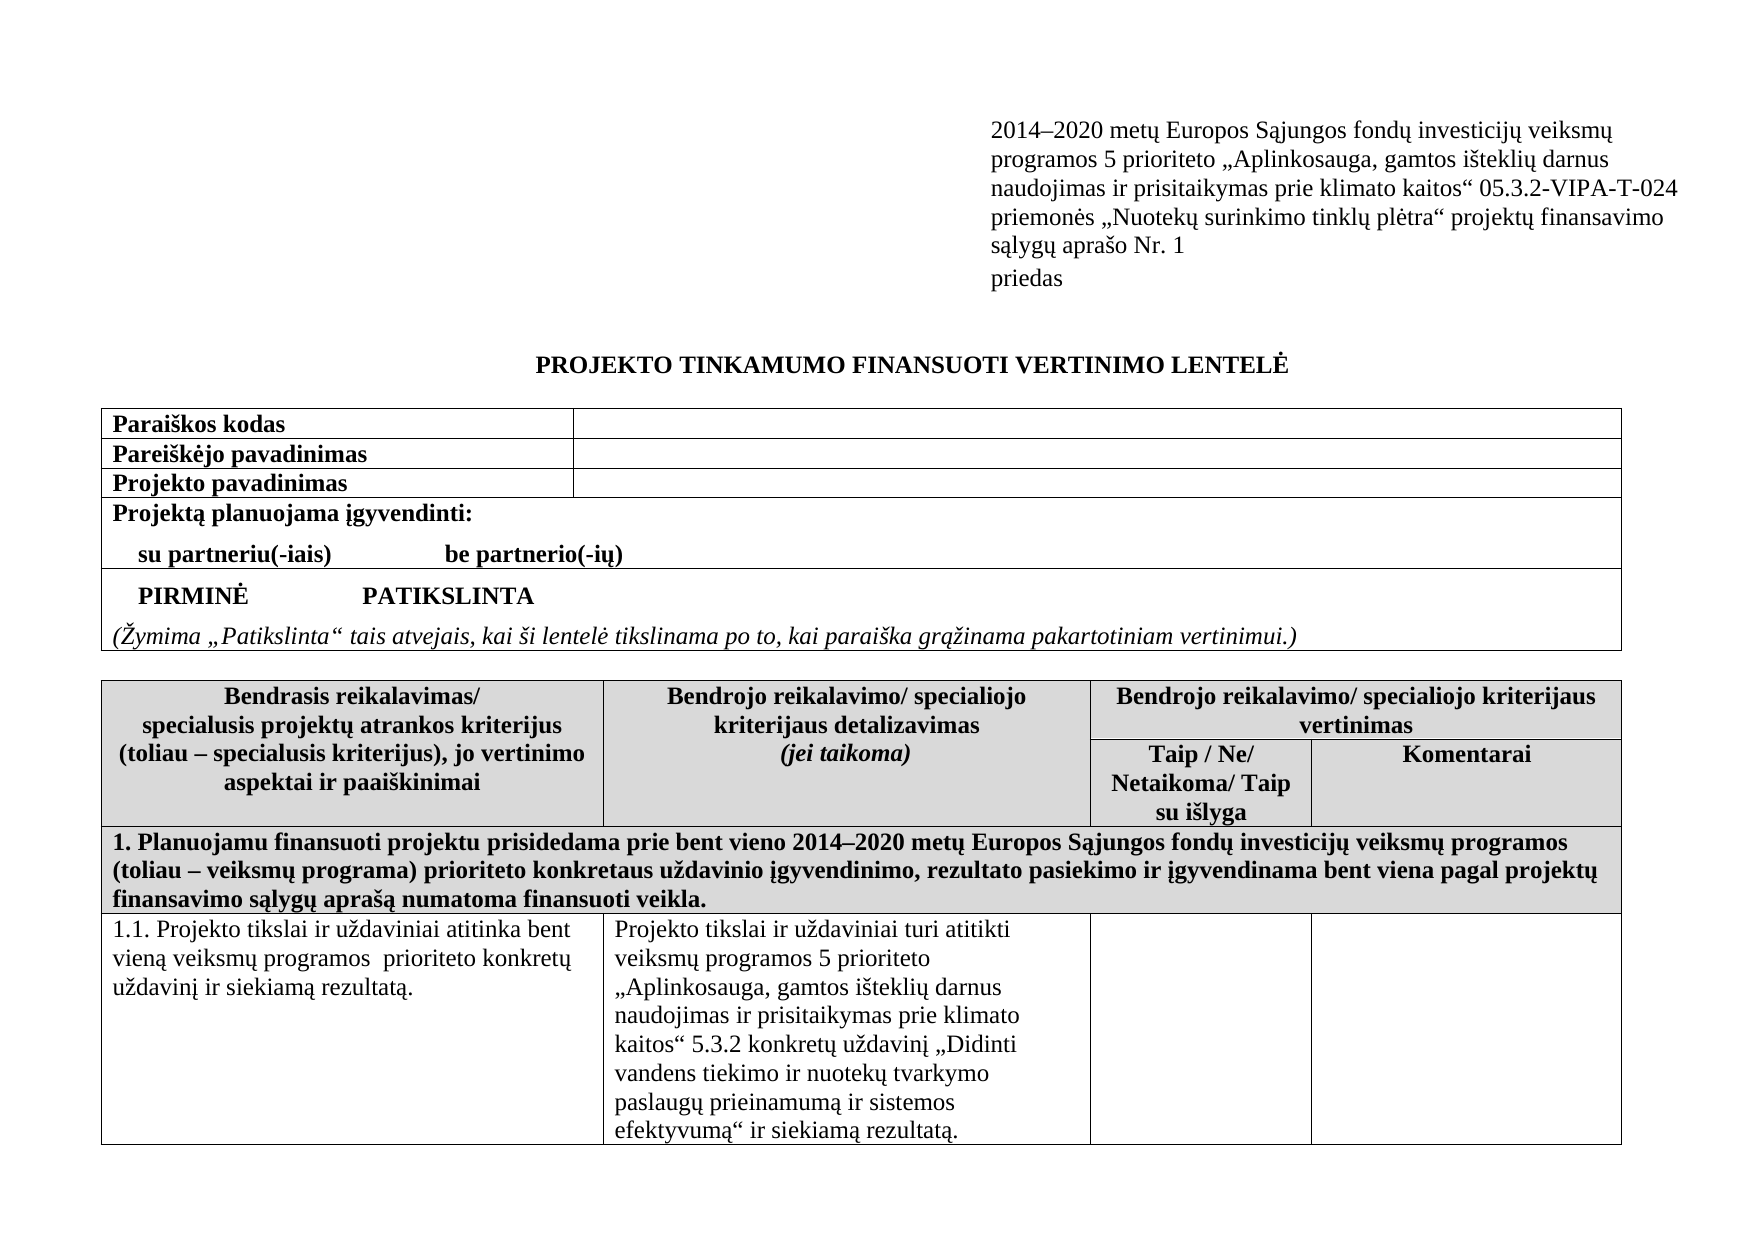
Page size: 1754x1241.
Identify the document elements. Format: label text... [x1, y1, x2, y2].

table_header Bendrasis reikalavimas/ specialusis projektų atrankos kriterijus (toliau – specialusis kriterijus), jo vertinimo aspektai ir paaiškinimai [102, 681, 603, 826]
table_cell Pareiškėjo pavadinimas [102, 439, 573, 467]
table_header Bendrojo reikalavimo/ specialiojo kriterijaus vertinimas [1091, 681, 1621, 738]
table_cell Projekto tikslai ir uždaviniai turi atitikti veiksmų programos 5 prioriteto „Aplinkosauga, gamtos išteklių darnus naudojimas ir prisitaikymas prie klimato kaitos“ 5.3.2 konkretų uždavinį „Didinti vandens tiekimo ir nuotekų tvarkymo paslaugų prieinamumą ir sistemos efektyvumą“ ir siekiamą rezultatą. [604, 914, 1090, 1144]
table_cell [1091, 914, 1311, 1144]
table_cell [1312, 914, 1621, 1144]
table_header Paraiškos kodas [102, 409, 573, 438]
text priedas [991, 259, 1679, 293]
table_cell 1. Planuojamu finansuoti projektu prisidedama prie bent vieno 2014–2020 metų Europos Sąjungos fondų investicijų veiksmų programos (toliau – veiksmų programa) prioriteto konkretaus uždavinio įgyvendinimo, rezultato pasiekimo ir įgyvendinama bent viena pagal projektų finansavimo sąlygų aprašą numatoma finansuoti veikla. [102, 827, 1621, 913]
table_cell Projekto pavadinimas [102, 469, 573, 497]
text PROJEKTO TINKAMUMO FINANSUOTI VERTINIMO LENTELĖ [75, 350, 1679, 379]
table_cell Komentarai [1312, 740, 1621, 826]
table_header Bendrojo reikalavimo/ specialiojo kriterijaus detalizavimas (jei taikoma) [604, 681, 1090, 826]
text 2014–2020 metų Europos Sąjungos fondų investicijų veiksmų programos 5 prioriteto „Aplinkosauga, gamtos išteklių darnus naudojimas ir prisitaikymas prie klimato kaitos“ 05.3.2-VIPA-T-024 priemonės „Nuotekų surinkimo tinklų plėtra“ projektų finansavimo sąlygų aprašo Nr. 1 [991, 116, 1679, 259]
table_cell 1.1. Projekto tikslai ir uždaviniai atitinka bent vieną veiksmų programos prioriteto konkretų uždavinį ir siekiamą rezultatą. [102, 914, 603, 1144]
table_cell Projektą planuojama įgyvendinti:  su partneriu(-iais)  be partnerio(-ių) [102, 498, 1621, 568]
table_cell [574, 469, 1621, 497]
table_cell [574, 439, 1621, 467]
table_cell Taip / Ne/ Netaikoma/ Taip su išlyga [1091, 740, 1311, 826]
table_header [574, 409, 1621, 438]
table_cell  PIRMINĖ PATIKSLINTA (Žymima „Patikslinta“ tais atvejais, kai ši lentelė tikslinama po to, kai paraiška grąžinama pakartotiniam vertinimui.) [102, 569, 1621, 650]
